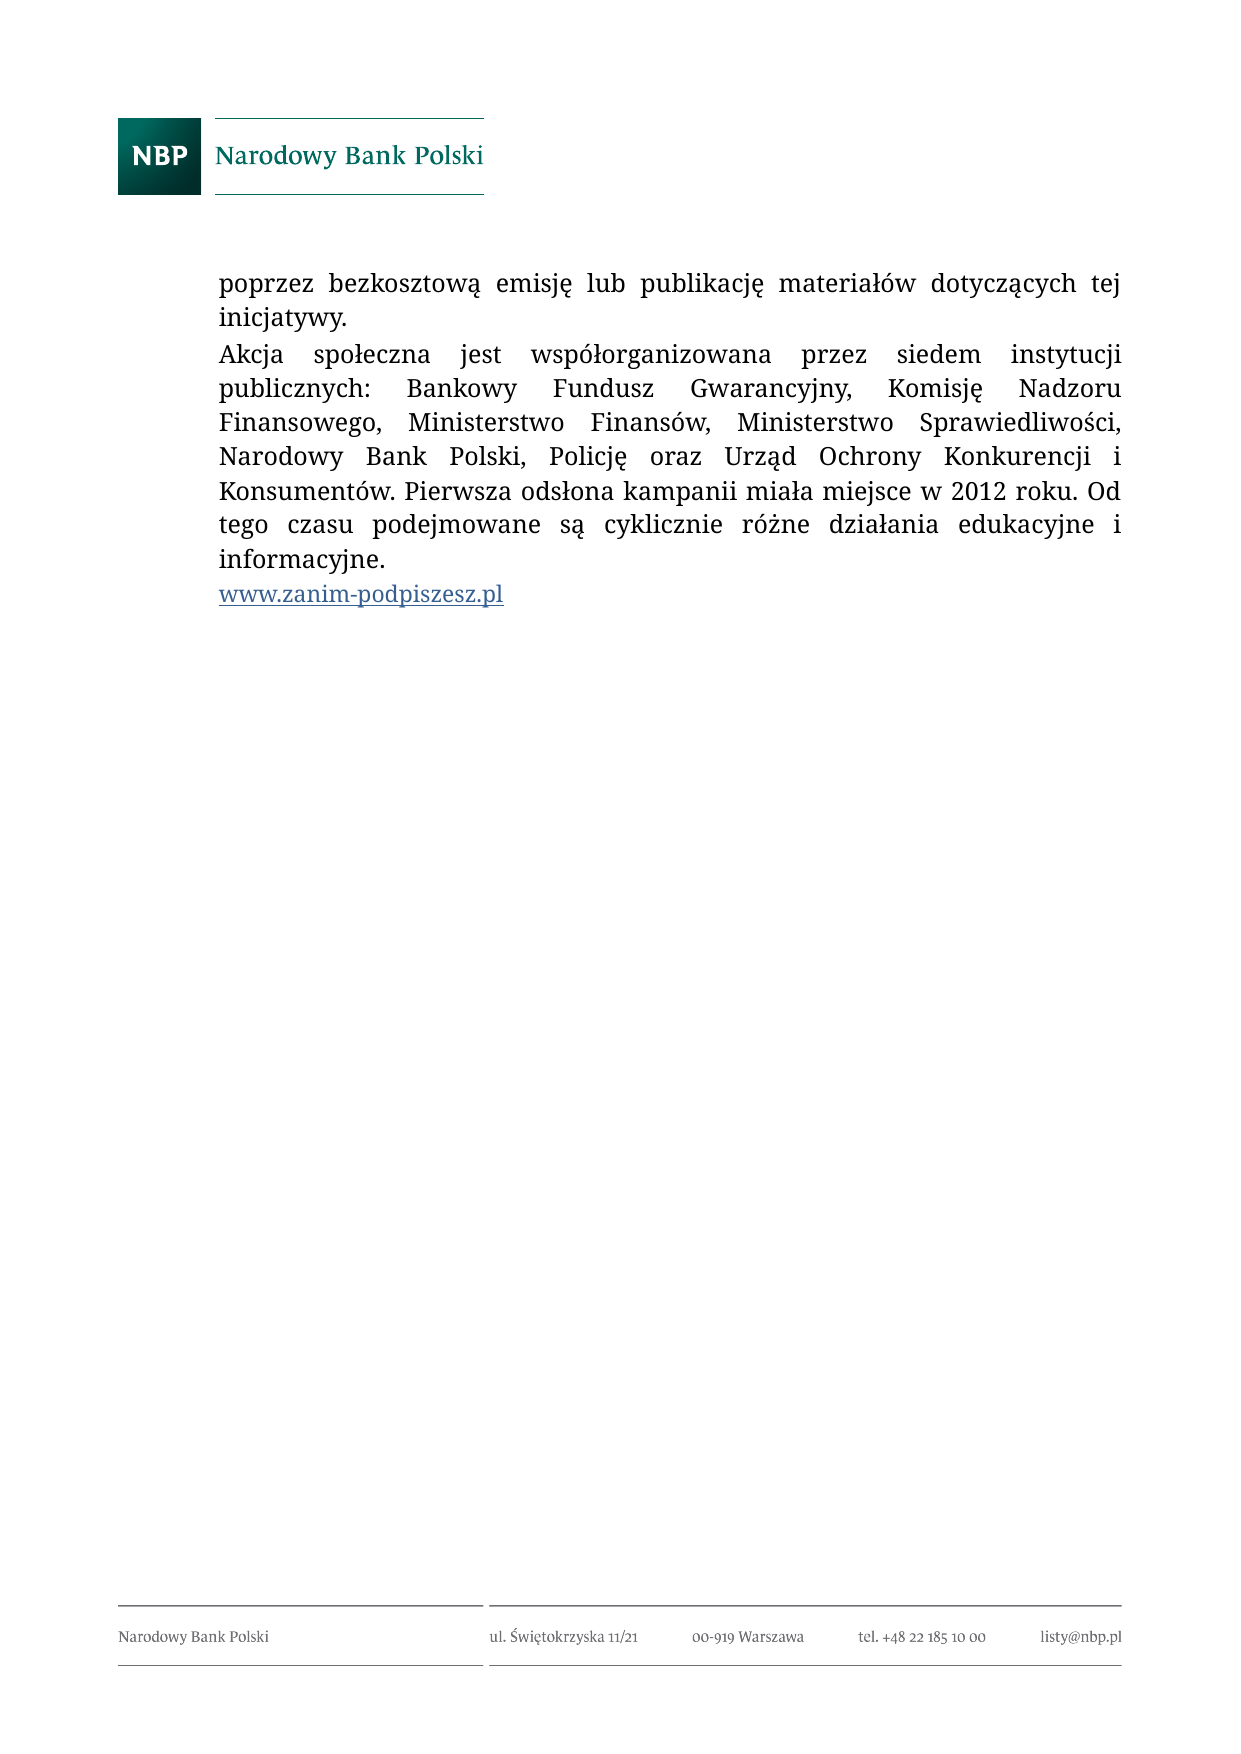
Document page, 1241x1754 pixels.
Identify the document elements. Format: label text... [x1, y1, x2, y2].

text poprzez bezkosztową emisję lub publikację materiałów dotyczących tej inicjatywy. [218, 266, 1122, 334]
picture [118, 1605, 1122, 1666]
text www.zanim-podpiszesz.pl [218, 578, 1122, 609]
text Akcja społeczna jest współorganizowana przez siedem instytucji publicznych: Bankowy Fundusz Gwarancyjny, Komisję Nadzoru Finansowego, Ministerstwo Finansów, Ministerstwo Sprawiedliwości, Narodowy Bank Polski, Policję oraz Urząd Ochrony Konkurencji i Konsumentów. Pierwsza odsłona kampanii miała miejsce w 2012 roku. Od tego czasu podejmowane są cyklicznie różne działania edukacyjne i informacyjne. [218, 337, 1122, 575]
